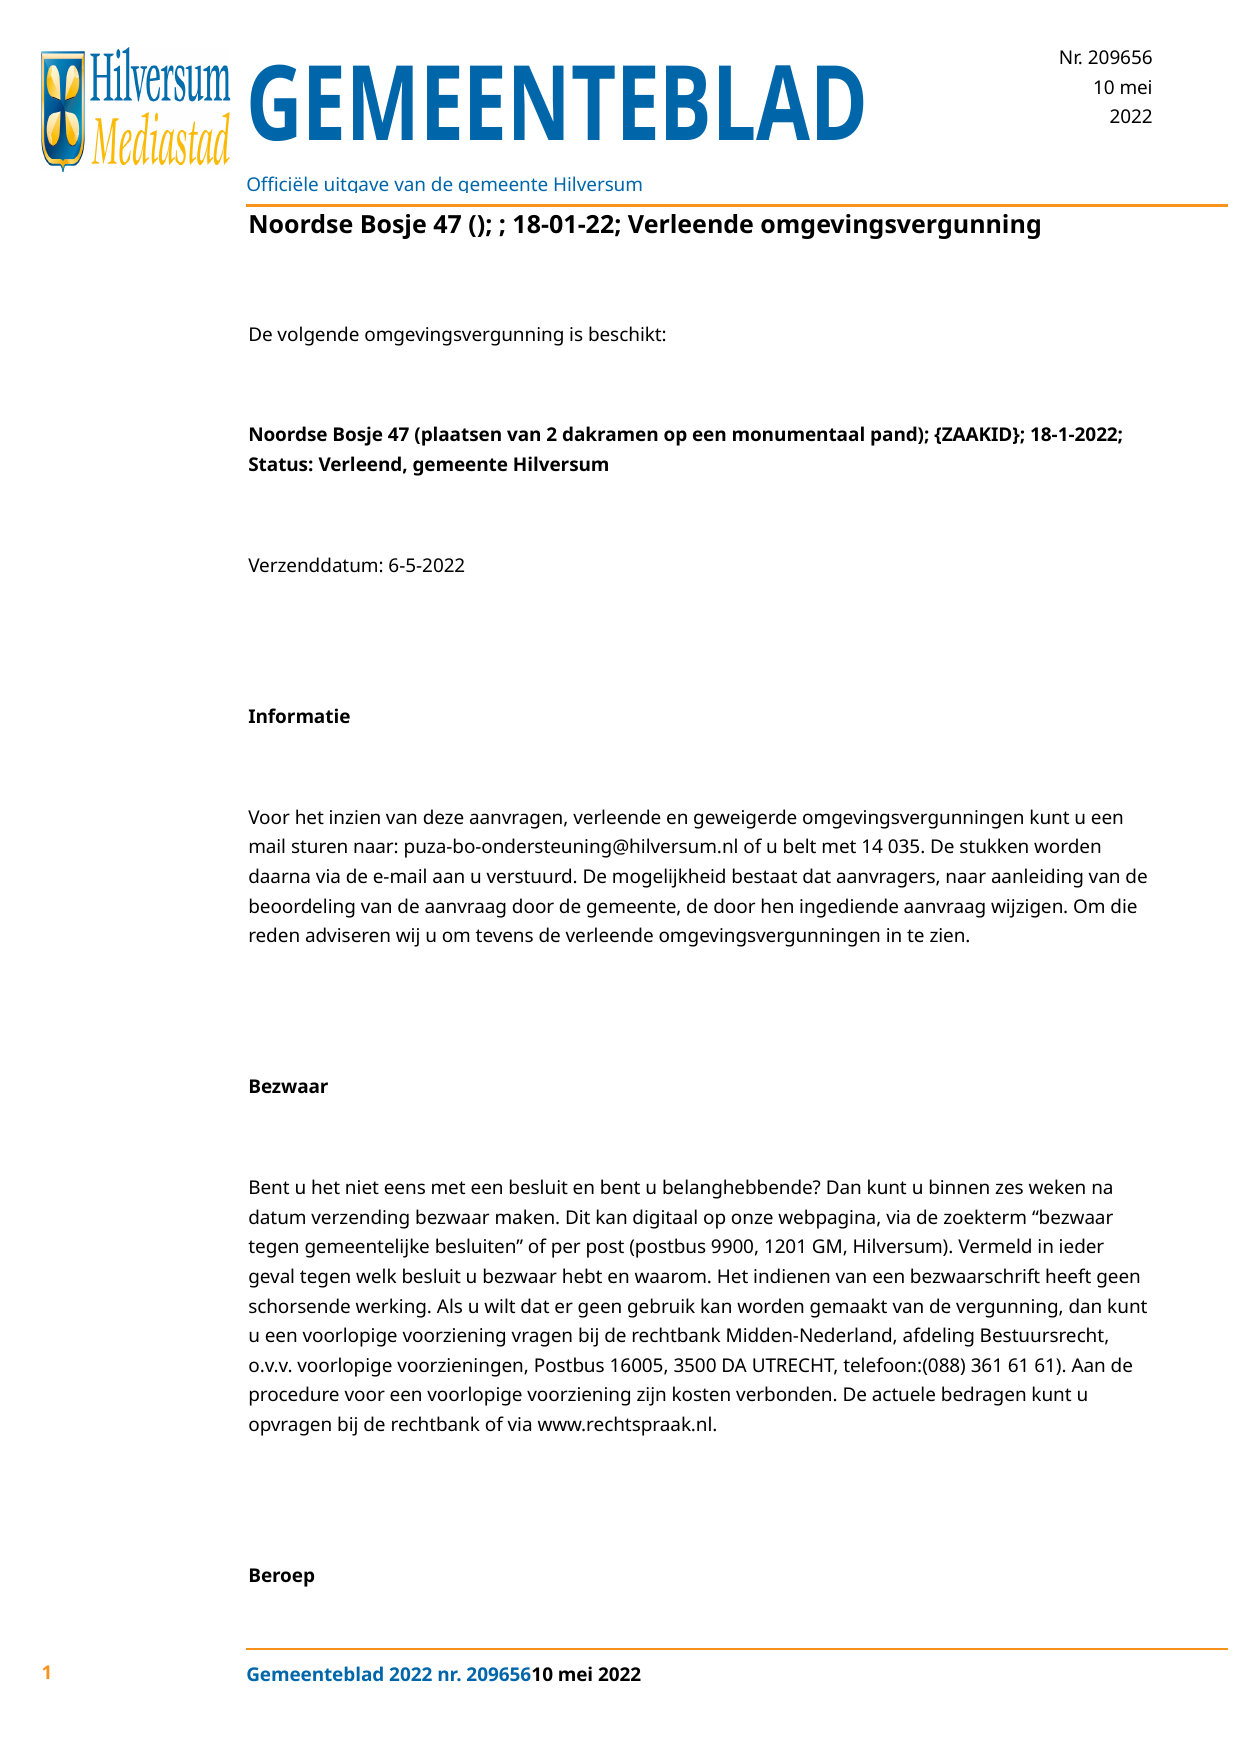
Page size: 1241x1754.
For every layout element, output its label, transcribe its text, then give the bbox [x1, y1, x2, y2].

text Voor het inzien van deze aanvragen, verleende en geweigerde omgevingsvergunningen kunt u een mail sturen naar: puza-bo-ondersteuning@hilversum.nl of u belt met 14 035. De stukken worden daarna via de e-mail aan u verstuurd. De mogelijkheid bestaat dat aanvragers, naar aanleiding van de beoordeling van de aanvraag door de gemeente, de door hen ingediende aanvraag wijzigen. Om die reden adviseren wij u om tevens de verleende omgevingsvergunningen in te zien. [248, 804, 1152, 948]
text Noordse Bosje 47 (); ; 18-01-22; Verleende omgevingsvergunning [248, 207, 1152, 241]
text Bezwaar [248, 1074, 1152, 1099]
text Beroep [248, 1562, 1152, 1588]
picture [41, 47, 231, 172]
text Informatie [248, 703, 1152, 729]
text Bent u het niet eens met een besluit en bent u belanghebbende? Dan kunt u binnen zes weken na datum verzending bezwaar maken. Dit kan digitaal op onze webpagina, via de zoekterm “bezwaar tegen gemeentelijke besluiten” of per post (postbus 9900, 1201 GM, Hilversum). Vermeld in ieder geval tegen welk besluit u bezwaar hebt en waarom. Het indienen van een bezwaarschrift heeft geen schorsende werking. Als u wilt dat er geen gebruik kan worden gemaakt van de vergunning, dan kunt u een voorlopige voorziening vragen bij de rechtbank Midden-Nederland, afdeling Bestuursrecht, o.v.v. voorlopige voorzieningen, Postbus 16005, 3500 DA UTRECHT, telefoon:(088) 361 61 61). Aan de procedure voor een voorlopige voorziening zijn kosten verbonden. De actuele bedragen kunt u opvragen bij de rechtbank of via www.rechtspraak.nl. [248, 1174, 1152, 1437]
text Noordse Bosje 47 (plaatsen van 2 dakramen op een monumentaal pand); {ZAAKID}; 18-1-2022; Status: Verleend, gemeente Hilversum [248, 422, 1152, 477]
text Verzenddatum: 6-5-2022 [248, 552, 1152, 578]
text De volgende omgevingsvergunning is beschikt: [248, 321, 1152, 346]
